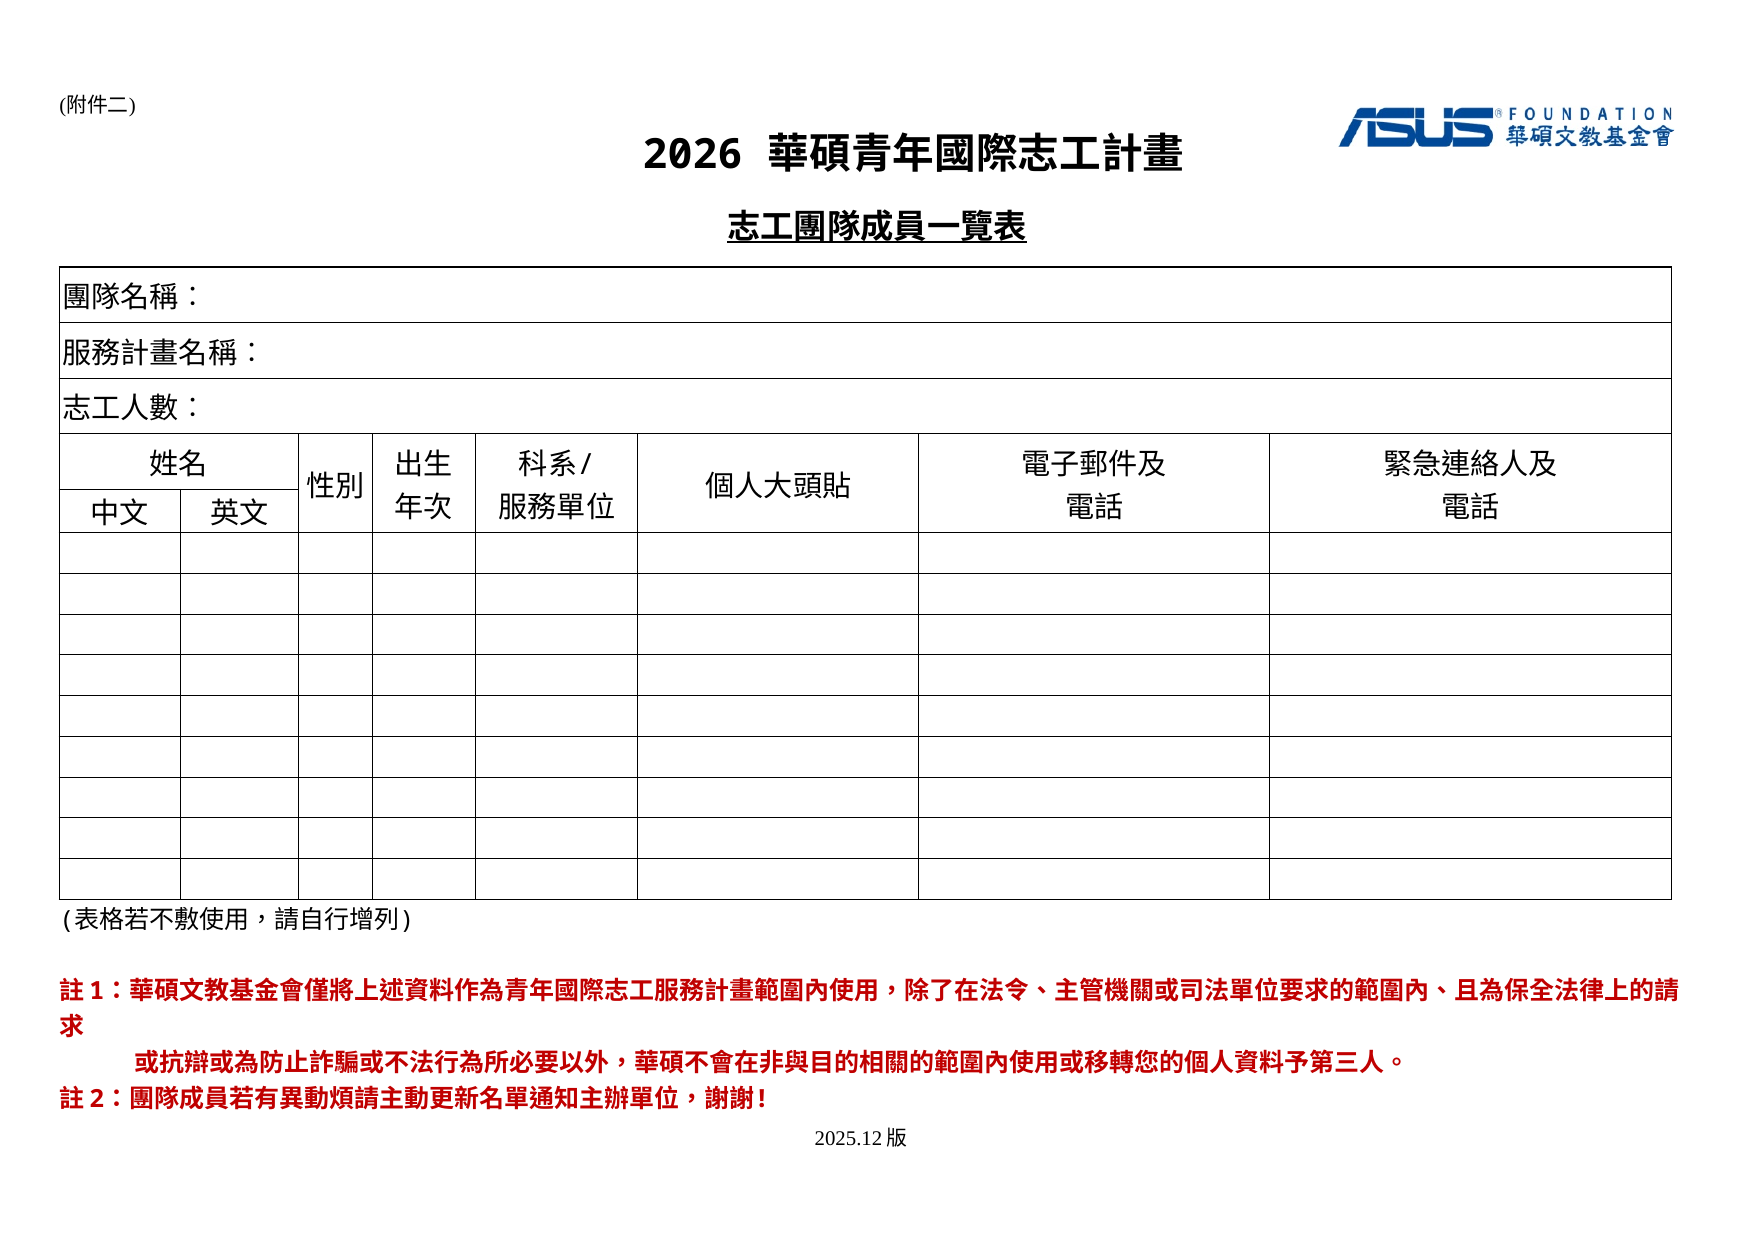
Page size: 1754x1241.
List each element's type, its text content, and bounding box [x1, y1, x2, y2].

table_cell [638, 696, 918, 736]
table_cell 服務計畫名稱︰ [60, 323, 1671, 378]
table_cell 性別 [299, 434, 372, 532]
table_cell [181, 574, 298, 614]
table_cell [60, 737, 180, 777]
table_cell [919, 818, 1269, 858]
table_cell [919, 859, 1269, 899]
table_cell [181, 533, 298, 573]
text 或抗辯或為防止詐騙或不法行為所必要以外，華碩不會在非與目的相關的範圍內使用或移轉您的個人資料予第三人。 [59, 1043, 1695, 1079]
table_cell [299, 574, 372, 614]
table_cell [299, 778, 372, 817]
table_cell [299, 737, 372, 777]
text (表格若不敷使用，請自行增列) [59, 900, 1695, 936]
table_cell [919, 533, 1269, 573]
table_cell [373, 655, 475, 695]
table_cell 英文 [181, 490, 298, 532]
table_cell [299, 818, 372, 858]
table_cell [638, 737, 918, 777]
table_cell [1270, 696, 1671, 736]
table_cell [638, 655, 918, 695]
table_cell [373, 859, 475, 899]
table_cell [373, 615, 475, 654]
table_cell [181, 859, 298, 899]
table_cell [638, 818, 918, 858]
table_cell [1270, 574, 1671, 614]
table_cell [1270, 778, 1671, 817]
table_cell [919, 615, 1269, 654]
table_cell [373, 533, 475, 573]
table_cell 志工人數︰ [60, 379, 1671, 433]
table_cell [373, 696, 475, 736]
text 志工團隊成員一覽表 [59, 199, 1695, 248]
table_cell [919, 655, 1269, 695]
table_cell [181, 778, 298, 817]
table_cell 出生 年次 [373, 434, 475, 532]
table_cell 緊急連絡人及 電話 [1270, 434, 1671, 532]
table_cell [60, 696, 180, 736]
table_cell [476, 818, 637, 858]
table_cell [919, 574, 1269, 614]
table_cell 姓名 [60, 434, 298, 489]
table_cell [1270, 655, 1671, 695]
table_cell [60, 533, 180, 573]
table_cell 電子郵件及 電話 [919, 434, 1269, 532]
table_cell [60, 859, 180, 899]
table_cell [60, 655, 180, 695]
table_cell [60, 778, 180, 817]
table_cell [1270, 737, 1671, 777]
table_cell [373, 737, 475, 777]
table_cell [299, 533, 372, 573]
table_cell [476, 859, 637, 899]
table_cell 個人大頭貼 [638, 434, 918, 532]
table_cell [373, 818, 475, 858]
table_cell [476, 574, 637, 614]
table_cell [299, 696, 372, 736]
table_cell [919, 737, 1269, 777]
table_cell [181, 696, 298, 736]
text 註2：團隊成員若有異動煩請主動更新名單通知主辦單位，謝謝! [59, 1079, 1695, 1115]
table_cell [476, 655, 637, 695]
table_cell [1270, 533, 1671, 573]
table_cell [919, 696, 1269, 736]
table_cell [181, 818, 298, 858]
table_cell [181, 655, 298, 695]
table_cell [476, 696, 637, 736]
table_cell [60, 574, 180, 614]
table_header 團隊名稱︰ [60, 268, 1671, 322]
table_cell [60, 615, 180, 654]
table_cell [638, 533, 918, 573]
text 2026 華碩青年國際志工計畫 [59, 120, 1695, 181]
table_cell [638, 574, 918, 614]
table_cell [638, 859, 918, 899]
table_cell [181, 737, 298, 777]
table_cell [373, 574, 475, 614]
table_cell [919, 778, 1269, 817]
table_cell [181, 615, 298, 654]
table_cell [638, 615, 918, 654]
table_cell [373, 778, 475, 817]
table_cell [1270, 859, 1671, 899]
text 註1：華碩文教基金會僅將上述資料作為青年國際志工服務計畫範圍內使用，除了在法令、主管機關或司法單位要求的範圍內、且為保全法律上的請求 [59, 970, 1695, 1043]
table_cell 科系/ 服務單位 [476, 434, 637, 532]
table_cell [299, 615, 372, 654]
table_cell [1270, 615, 1671, 654]
table_cell 中文 [60, 490, 180, 532]
table_cell [476, 737, 637, 777]
table_cell [476, 533, 637, 573]
table_cell [60, 818, 180, 858]
table_cell [476, 778, 637, 817]
table_cell [299, 655, 372, 695]
table_cell [638, 778, 918, 817]
table_cell [1270, 818, 1671, 858]
table_cell [299, 859, 372, 899]
table_cell [476, 615, 637, 654]
